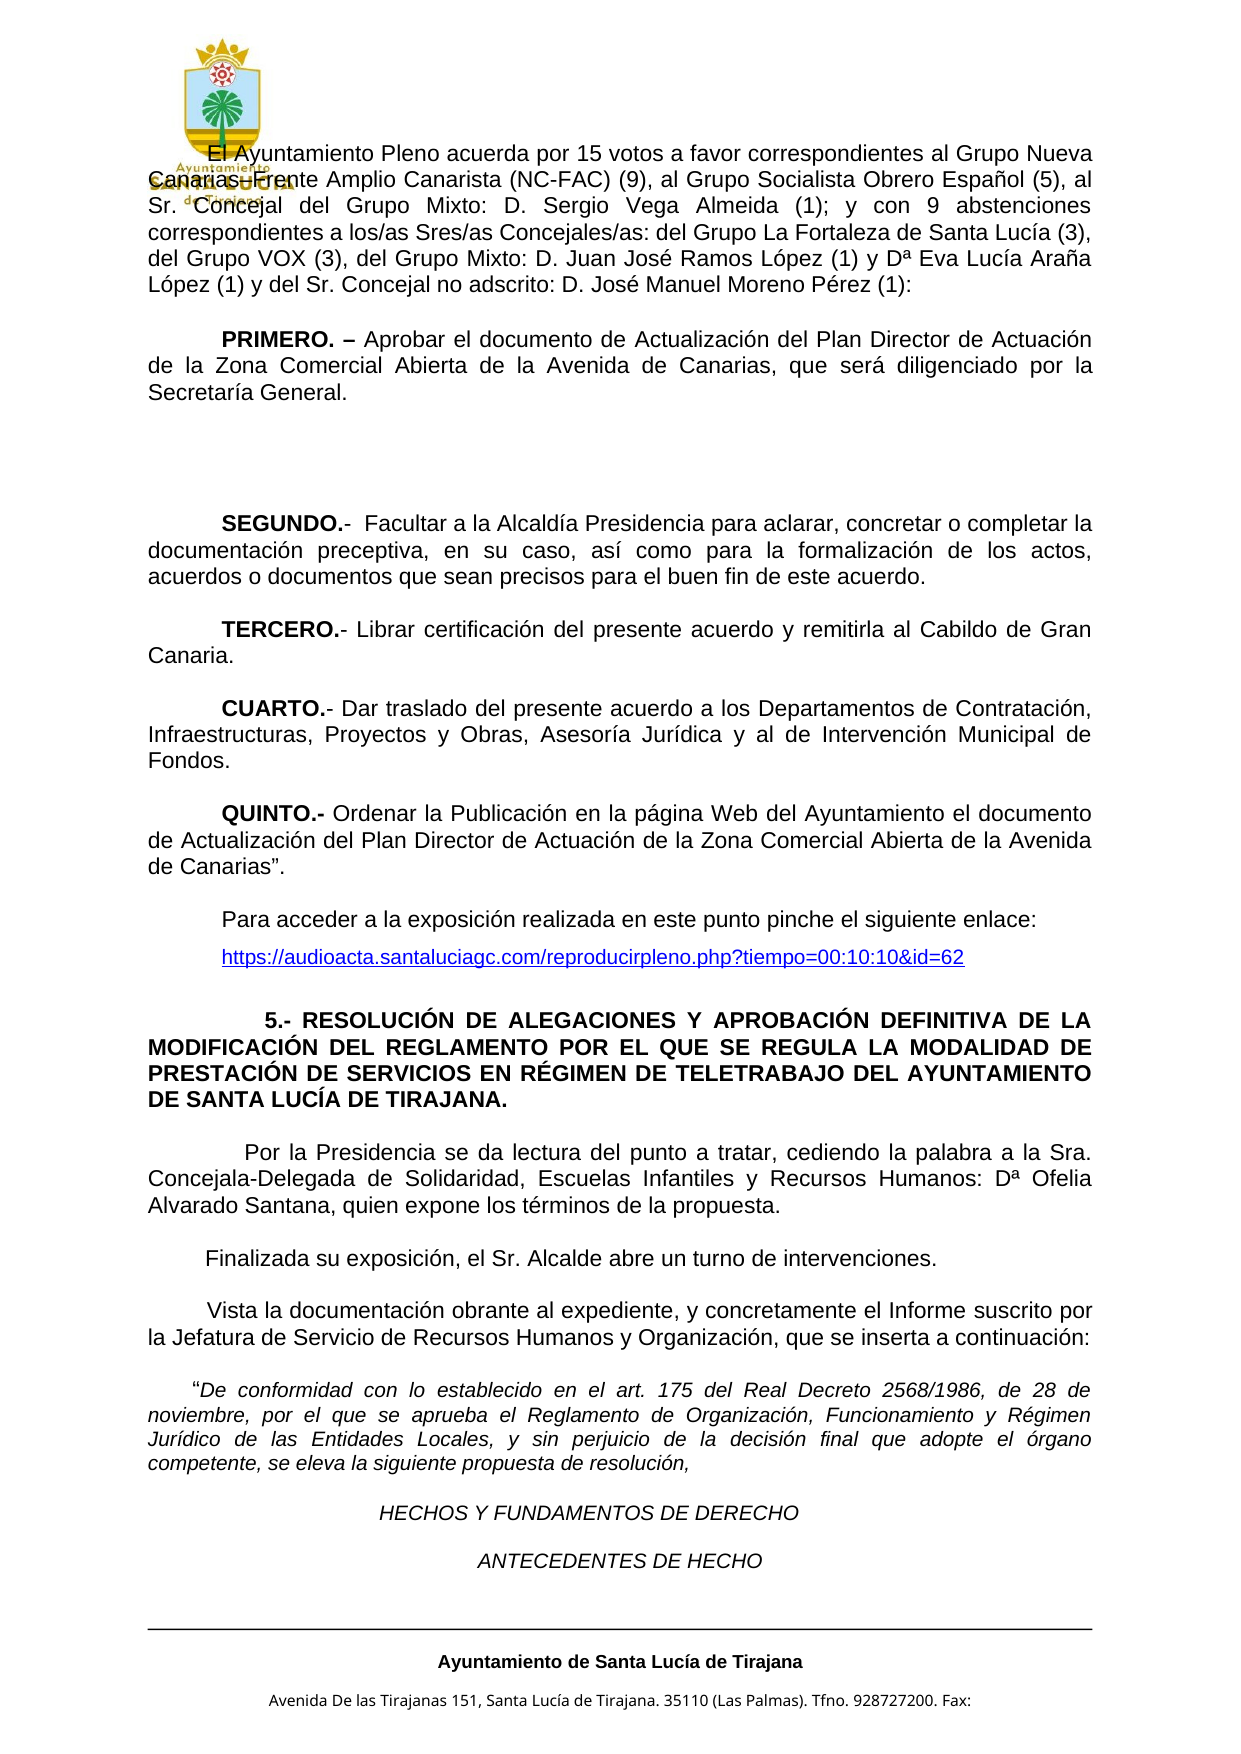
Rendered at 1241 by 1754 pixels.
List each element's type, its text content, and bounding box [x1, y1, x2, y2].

text 5.- RESOLUCIÓN DE ALEGACIONES Y APROBACIÓN DEFINITIVA DE LA MODIFICACIÓN DEL REGLAMENTO POR EL QUE SE REGULA LA MODALIDAD DE PRESTACIÓN DE SERVICIOS EN RÉGIMEN DE TELETRABAJO DEL AYUNTAMIENTO DE SANTA LUCÍA DE TIRAJANA. [148, 1007, 1093, 1113]
text QUINTO.- Ordenar la Publicación en la página Web del Ayuntamiento el documento de Actualización del Plan Director de Actuación de la Zona Comercial Abierta de la Avenida de Canarias”. [148, 800, 1093, 879]
text PRIMERO. – Aprobar el documento de Actualización del Plan Director de Actuación de la Zona Comercial Abierta de la Avenida de Canarias, que será diligenciado por la Secretaría General. [148, 326, 1093, 405]
text Por la Presidencia se da lectura del punto a tratar, cediendo la palabra a la Sra. Concejala-Delegada de Solidaridad, Escuelas Infantiles y Recursos Humanos: Dª Ofelia Alvarado Santana, quien expone los términos de la propuesta. [148, 1139, 1093, 1218]
text HECHOS Y FUNDAMENTOS DE DERECHO [148, 1501, 1093, 1525]
text El Ayuntamiento Pleno acuerda por 15 votos a favor correspondientes al Grupo Nueva Canarias–Frente Amplio Canarista (NC-FAC) (9), al Grupo Socialista Obrero Español (5), al Sr. Concejal del Grupo Mixto: D. Sergio Vega Almeida (1); y con 9 abstenciones correspondientes a los/as Sres/as Concejales/as: del Grupo La Fortaleza de Santa Lucía (3), del Grupo VOX (3), del Grupo Mixto: D. Juan José Ramos López (1) y Dª Eva Lucía Araña López (1) y del Sr. Concejal no adscrito: D. José Manuel Moreno Pérez (1): [148, 139, 1093, 298]
picture [213, 202, 220, 211]
text Finalizada su exposición, el Sr. Alcalde abre un turno de intervenciones. [148, 1244, 1093, 1271]
text SEGUNDO.- Facultar a la Alcaldía Presidencia para aclarar, concretar o completar la documentación preceptiva, en su caso, así como para la formalización de los actos, acuerdos o documentos que sean precisos para el buen fin de este acuerdo. [148, 510, 1093, 589]
text Para acceder a la exposición realizada en este punto pinche el siguiente enlace: [148, 906, 1093, 932]
picture [147, 34, 297, 211]
text TERCERO.- Librar certificación del presente acuerdo y remitirla al Cabildo de Gran Canaria. [148, 616, 1093, 668]
text CUARTO.- Dar traslado del presente acuerdo a los Departamentos de Contratación, Infraestructuras, Proyectos y Obras, Asesoría Jurídica y al de Intervención Municipal de Fondos. [148, 695, 1093, 774]
text “De conformidad con lo establecido en el art. 175 del Real Decreto 2568/1986, de 28 de noviembre, por el que se aprueba el Reglamento de Organización, Funcionamiento y Régimen Jurídico de las Entidades Locales, y sin perjuicio de la decisión final que adopte el órgano competente, se eleva la siguiente propuesta de resolución, [148, 1376, 1093, 1474]
text Vista la documentación obrante al expediente, y concretamente el Informe suscrito por la Jefatura de Servicio de Recursos Humanos y Organización, que se inserta a continuación: [148, 1297, 1093, 1350]
text ANTECEDENTES DE HECHO [148, 1549, 1093, 1573]
text https://audioacta.santaluciagc.com/reproducirpleno.php?tiempo=00:10:10&id=62 [148, 944, 1093, 968]
